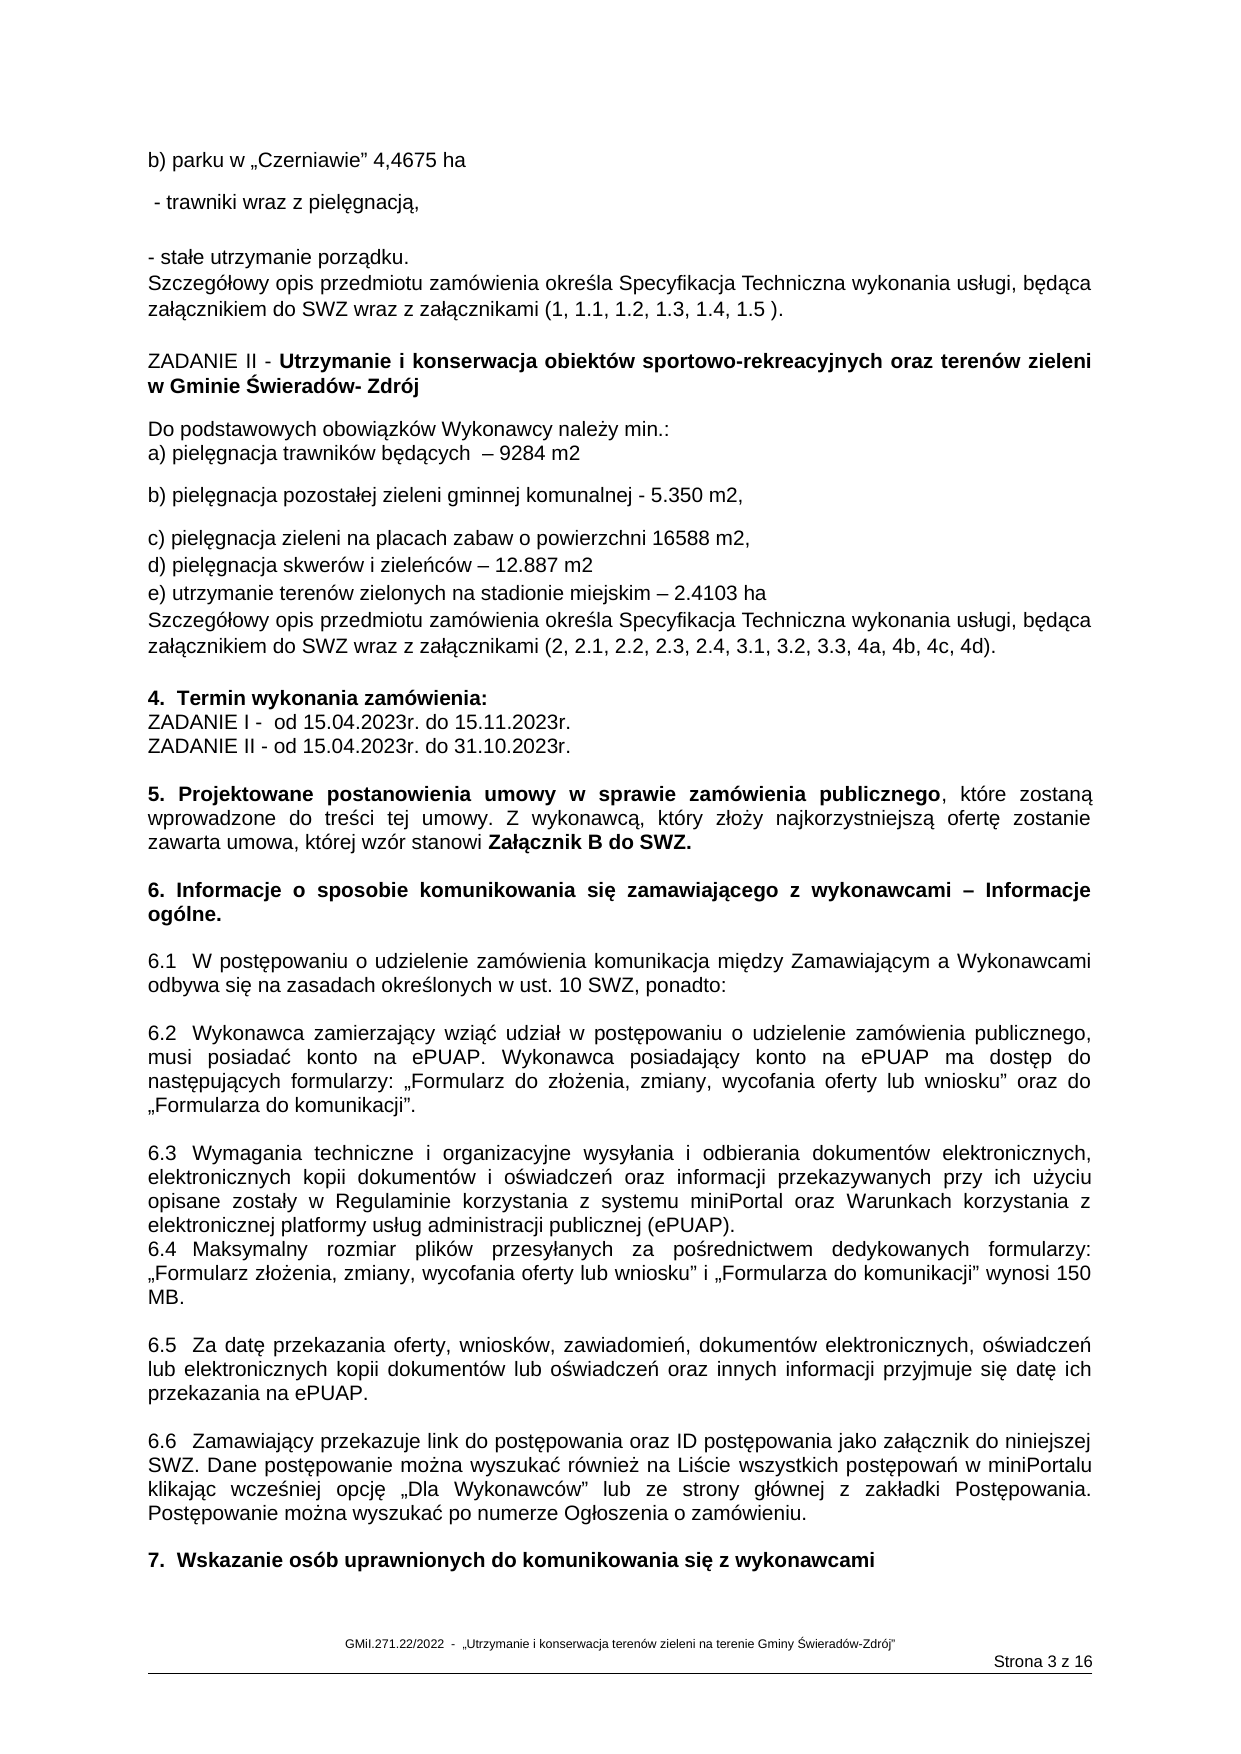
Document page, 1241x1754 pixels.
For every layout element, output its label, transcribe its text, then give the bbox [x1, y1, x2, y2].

list Szczegółowy opis przedmiotu zamówienia określa Specyfikacja Techniczna wykonania usługi, będąca załącznikiem do SWZ wraz z załącznikami (2, 2.1, 2.2, 2.3, 2.4, 3.1, 3.2, 3.3, 4a, 4b, 4c, 4d). [148, 608, 1092, 658]
list Wykonawca zamierzający wziąć udział w postępowaniu o udzielenie zamówienia publicznego, musi posiadać konto na ePUAP. Wykonawca posiadający konto na ePUAP ma dostęp do następujących formularzy: „Formularz do złożenia, zmiany, wycofania oferty lub wniosku” oraz do „Formularza do komunikacji”. [148, 1021, 1092, 1117]
text 6. Informacje o sposobie komunikowania się zamawiającego z wykonawcami – Informacje ogólne. [148, 877, 1092, 925]
text 5. Projektowane postanowienia umowy w sprawie zamówienia publicznego, które zostaną wprowadzone do treści tej umowy. Z wykonawcą, który złoży najkorzystniejszą ofertę zostanie zawarta umowa, której wzór stanowi Załącznik B do SWZ. [148, 782, 1092, 853]
list W postępowaniu o udzielenie zamówienia komunikacja między Zamawiającym a Wykonawcami odbywa się na zasadach określonych w ust. 10 SWZ, ponadto: [148, 949, 1092, 997]
text ZADANIE I - od 15.04.2023r. do 15.11.2023r. [148, 710, 1092, 734]
list Szczegółowy opis przedmiotu zamówienia określa Specyfikacja Techniczna wykonania usługi, będąca załącznikiem do SWZ wraz z załącznikami (1, 1.1, 1.2, 1.3, 1.4, 1.5 ). [148, 271, 1092, 321]
list a) pielęgnacja trawników będących – 9284 m2 [148, 441, 1092, 465]
text - stałe utrzymanie porządku. [148, 245, 1092, 269]
list e) utrzymanie terenów zielonych na stadionie miejskim – 2.4103 ha [148, 581, 1092, 605]
text 7. Wskazanie osób uprawnionych do komunikowania się z wykonawcami [148, 1548, 1092, 1572]
text ZADANIE II - Utrzymanie i konserwacja obiektów sportowo-rekreacyjnych oraz terenów zieleni w Gminie Świeradów- Zdrój [148, 348, 1092, 398]
list d) pielęgnacja skwerów i zieleńców – 12.887 m2 [148, 553, 1092, 577]
list Do podstawowych obowiązków Wykonawcy należy min.: [148, 417, 1092, 441]
list Maksymalny rozmiar plików przesyłanych za pośrednictwem dedykowanych formularzy: „Formularz złożenia, zmiany, wycofania oferty lub wniosku” i „Formularza do komunikacji” wynosi 150 MB. [148, 1237, 1092, 1309]
text - trawniki wraz z pielęgnacją, [148, 190, 1092, 214]
list Za datę przekazania oferty, wniosków, zawiadomień, dokumentów elektronicznych, oświadczeń lub elektronicznych kopii dokumentów lub oświadczeń oraz innych informacji przyjmuje się datę ich przekazania na ePUAP. [148, 1333, 1092, 1404]
list Wymagania techniczne i organizacyjne wysyłania i odbierania dokumentów elektronicznych, elektronicznych kopii dokumentów i oświadczeń oraz informacji przekazywanych przy ich użyciu opisane zostały w Regulaminie korzystania z systemu miniPortal oraz Warunkach korzystania z elektronicznej platformy usług administracji publicznej (ePUAP). [148, 1141, 1092, 1237]
text 4. Termin wykonania zamówienia: [148, 686, 1092, 710]
list Zamawiający przekazuje link do postępowania oraz ID postępowania jako załącznik do niniejszej SWZ. Dane postępowanie można wyszukać również na Liście wszystkich postępowań w miniPortalu klikając wcześniej opcję „Dla Wykonawców” lub ze strony głównej z zakładki Postępowania. Postępowanie można wyszukać po numerze Ogłoszenia o zamówieniu. [148, 1428, 1092, 1524]
list b) pielęgnacja pozostałej zieleni gminnej komunalnej - 5.350 m2, [148, 483, 1092, 507]
text ZADANIE II - od 15.04.2023r. do 31.10.2023r. [148, 734, 1092, 758]
list c) pielęgnacja zieleni na placach zabaw o powierzchni 16588 m2, [148, 526, 1092, 550]
text b) parku w „Czerniawie” 4,4675 ha [148, 148, 1092, 172]
